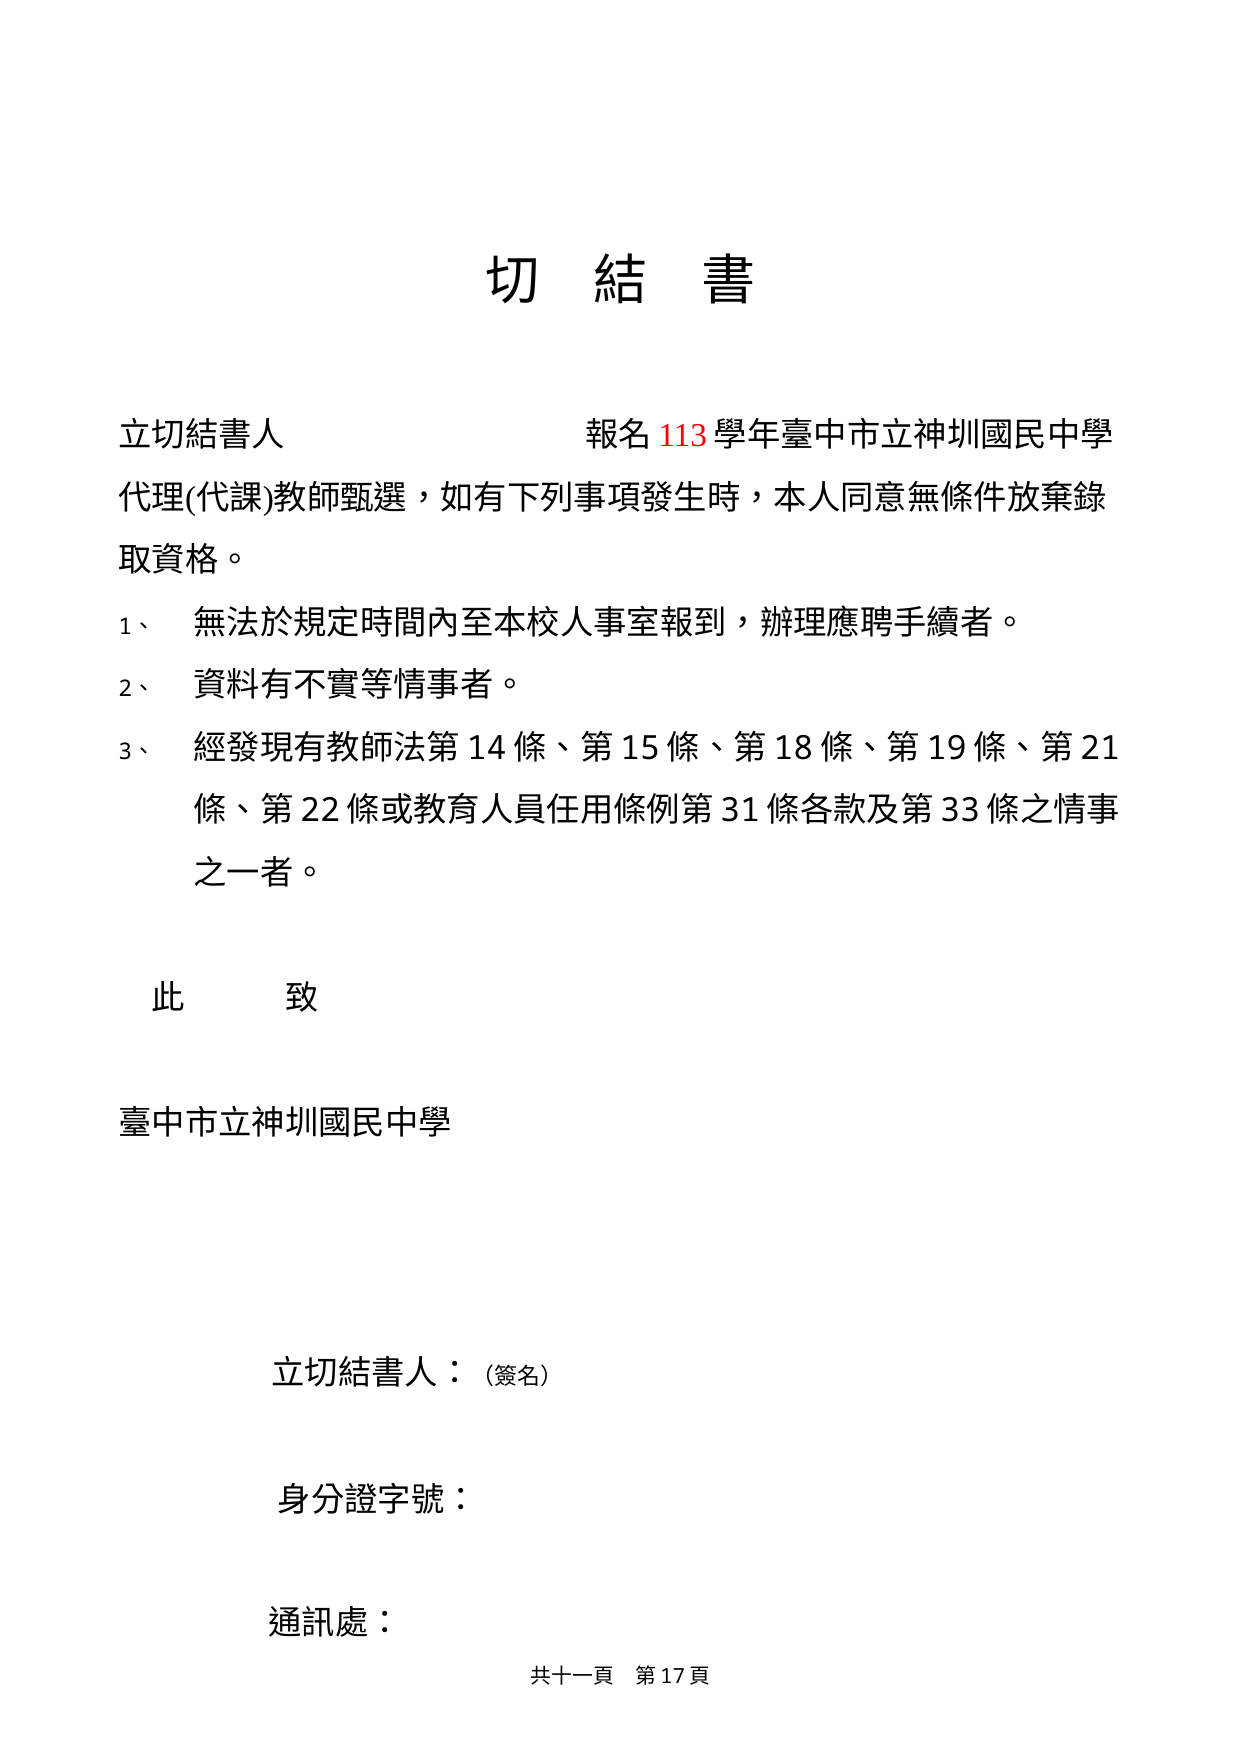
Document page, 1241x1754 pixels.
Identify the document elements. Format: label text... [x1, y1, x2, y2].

text 此 致 [118, 953, 1122, 1016]
text 身分證字號： [118, 1453, 1122, 1516]
list 經發現有教師法第14條、第15條、第18條、第19條、第21條、第22條或教育人員任用條例第31條各款及第33條之情事之一者。 [118, 703, 1122, 891]
text 立切結書人：（簽名） [118, 1328, 1122, 1391]
text 通訊處： [118, 1578, 1122, 1641]
text 臺中市立神圳國民中學 [118, 1078, 1122, 1141]
text 切 結 書 [118, 203, 1122, 328]
list 資料有不實等情事者。 [118, 641, 1122, 703]
list 無法於規定時間內至本校人事室報到，辦理應聘手續者。 [118, 578, 1122, 641]
text 立切結書人 報名113學年臺中市立神圳國民中學代理(代課)教師甄選，如有下列事項發生時，本人同意無條件放棄錄取資格。 [118, 391, 1122, 578]
